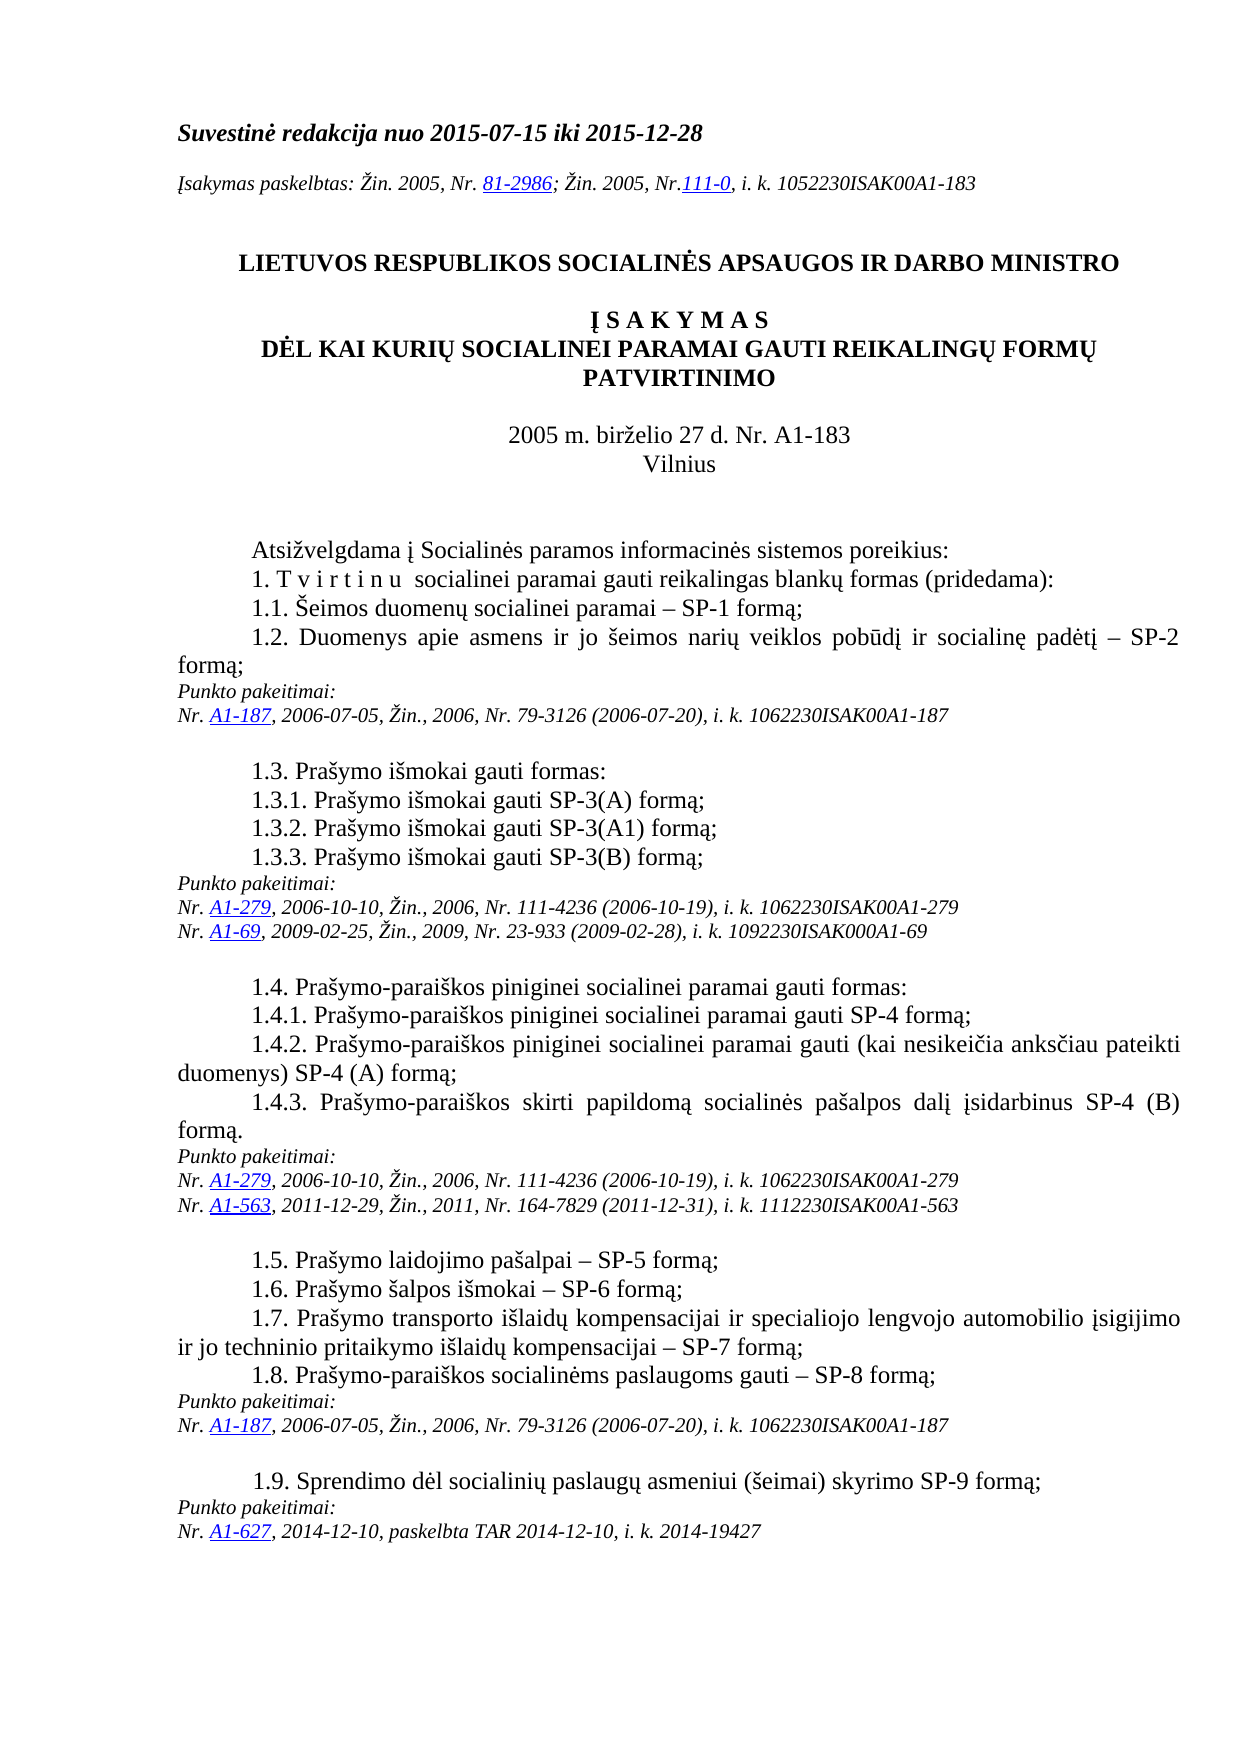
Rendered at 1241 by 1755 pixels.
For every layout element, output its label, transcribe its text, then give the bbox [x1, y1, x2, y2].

text Nr. A1-69, 2009-02-25, Žin., 2009, Nr. 23-933 (2009-02-28), i. k. 1092230ISAK000A1-69 [177, 919, 1181, 943]
text 1.4. Prašymo-paraiškos piniginei socialinei paramai gauti formas: [177, 972, 1181, 1001]
text Punkto pakeitimai: [177, 679, 1181, 703]
text 1.7. Prašymo transporto išlaidų kompensacijai ir specialiojo lengvojo automobilio įsigijimo ir jo techninio pritaikymo išlaidų kompensacijai – SP-7 formą; [177, 1303, 1181, 1360]
text Punkto pakeitimai: [177, 871, 1181, 895]
text 1.1. Šeimos duomenų socialinei paramai – SP-1 formą; [177, 593, 1181, 622]
text Punkto pakeitimai: [177, 1144, 1181, 1168]
text Punkto pakeitimai: [177, 1389, 1181, 1413]
text Nr. A1-627, 2014-12-10, paskelbta TAR 2014-12-10, i. k. 2014-19427 [177, 1519, 1181, 1543]
text 1.6. Prašymo šalpos išmokai – SP-6 formą; [177, 1274, 1181, 1303]
text LIETUVOS RESPUBLIKOS SOCIALINĖS APSAUGOS IR DARBO MINISTRO [177, 248, 1181, 277]
text DĖL KAI KURIŲ SOCIALINEI PARAMAI GAUTI REIKALINGŲ FORMŲ PATVIRTINIMO [177, 334, 1181, 392]
text Nr. A1-279, 2006-10-10, Žin., 2006, Nr. 111-4236 (2006-10-19), i. k. 1062230ISAK00A1-279 [177, 895, 1181, 919]
text 1.5. Prašymo laidojimo pašalpai – SP-5 formą; [177, 1245, 1181, 1274]
text Nr. A1-279, 2006-10-10, Žin., 2006, Nr. 111-4236 (2006-10-19), i. k. 1062230ISAK00A1-279 [177, 1168, 1181, 1192]
text 1.4.3. Prašymo-paraiškos skirti papildomą socialinės pašalpos dalį įsidarbinus SP-4 (B) formą. [177, 1087, 1181, 1144]
text Punkto pakeitimai: [177, 1495, 1181, 1519]
text 1.9. Sprendimo dėl socialinių paslaugų asmeniui (šeimai) skyrimo SP-9 formą; [177, 1466, 1181, 1495]
text 1.3. Prašymo išmokai gauti formas: [177, 756, 1181, 785]
text 1. Tvirtinu socialinei paramai gauti reikalingas blankų formas (pridedama): [177, 564, 1181, 593]
text Įsakymas paskelbtas: Žin. 2005, Nr. 81-2986; Žin. 2005, Nr.111-0, i. k. 1052230ISAK00A1-183 [177, 171, 1181, 195]
text 1.3.2. Prašymo išmokai gauti SP-3(A1) formą; [177, 813, 1181, 842]
text Nr. A1-187, 2006-07-05, Žin., 2006, Nr. 79-3126 (2006-07-20), i. k. 1062230ISAK00A1-187 [177, 1413, 1181, 1437]
text 1.8. Prašymo-paraiškos socialinėms paslaugoms gauti – SP-8 formą; [177, 1360, 1181, 1389]
text Nr. A1-187, 2006-07-05, Žin., 2006, Nr. 79-3126 (2006-07-20), i. k. 1062230ISAK00A1-187 [177, 703, 1181, 727]
text 1.3.3. Prašymo išmokai gauti SP-3(B) formą; [177, 842, 1181, 871]
text Suvestinė redakcija nuo 2015-07-15 iki 2015-12-28 [177, 118, 1181, 147]
text 2005 m. birželio 27 d. Nr. A1-183 [177, 420, 1181, 449]
text 1.4.2. Prašymo-paraiškos piniginei socialinei paramai gauti (kai nesikeičia anksčiau pateikti duomenys) SP-4 (A) formą; [177, 1029, 1181, 1087]
text Nr. A1-563, 2011-12-29, Žin., 2011, Nr. 164-7829 (2011-12-31), i. k. 1112230ISAK00A1-563 [177, 1192, 1181, 1217]
text 1.2. Duomenys apie asmens ir jo šeimos narių veiklos pobūdį ir socialinę padėtį – SP-2 formą; [177, 622, 1181, 679]
text 1.3.1. Prašymo išmokai gauti SP-3(A) formą; [177, 785, 1181, 813]
text Į S A K Y M A S [177, 305, 1181, 334]
text Vilnius [177, 449, 1181, 478]
text 1.4.1. Prašymo-paraiškos piniginei socialinei paramai gauti SP-4 formą; [177, 1001, 1181, 1029]
text Atsižvelgdama į Socialinės paramos informacinės sistemos poreikius: [177, 535, 1181, 564]
